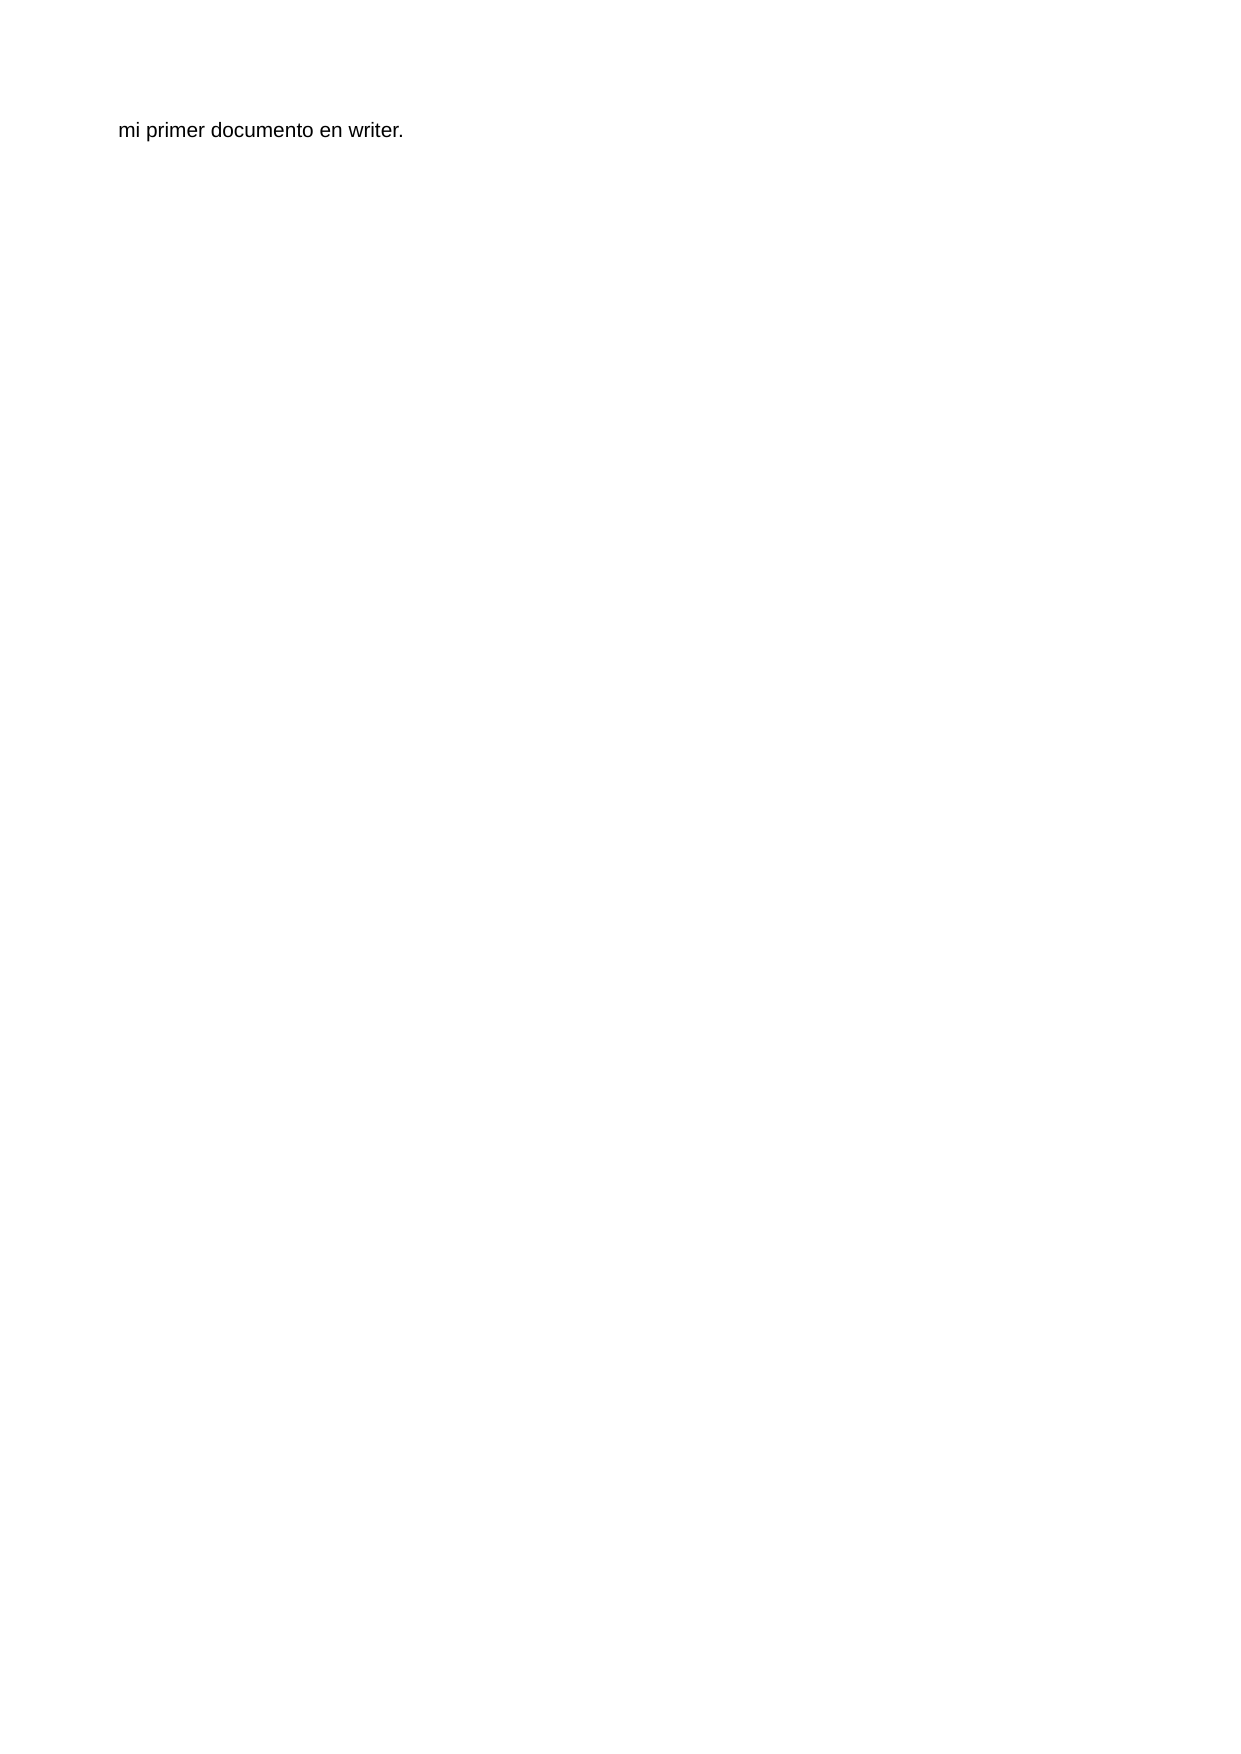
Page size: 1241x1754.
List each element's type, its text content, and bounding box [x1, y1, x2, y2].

text mi primer documento en writer. [118, 118, 1122, 142]
